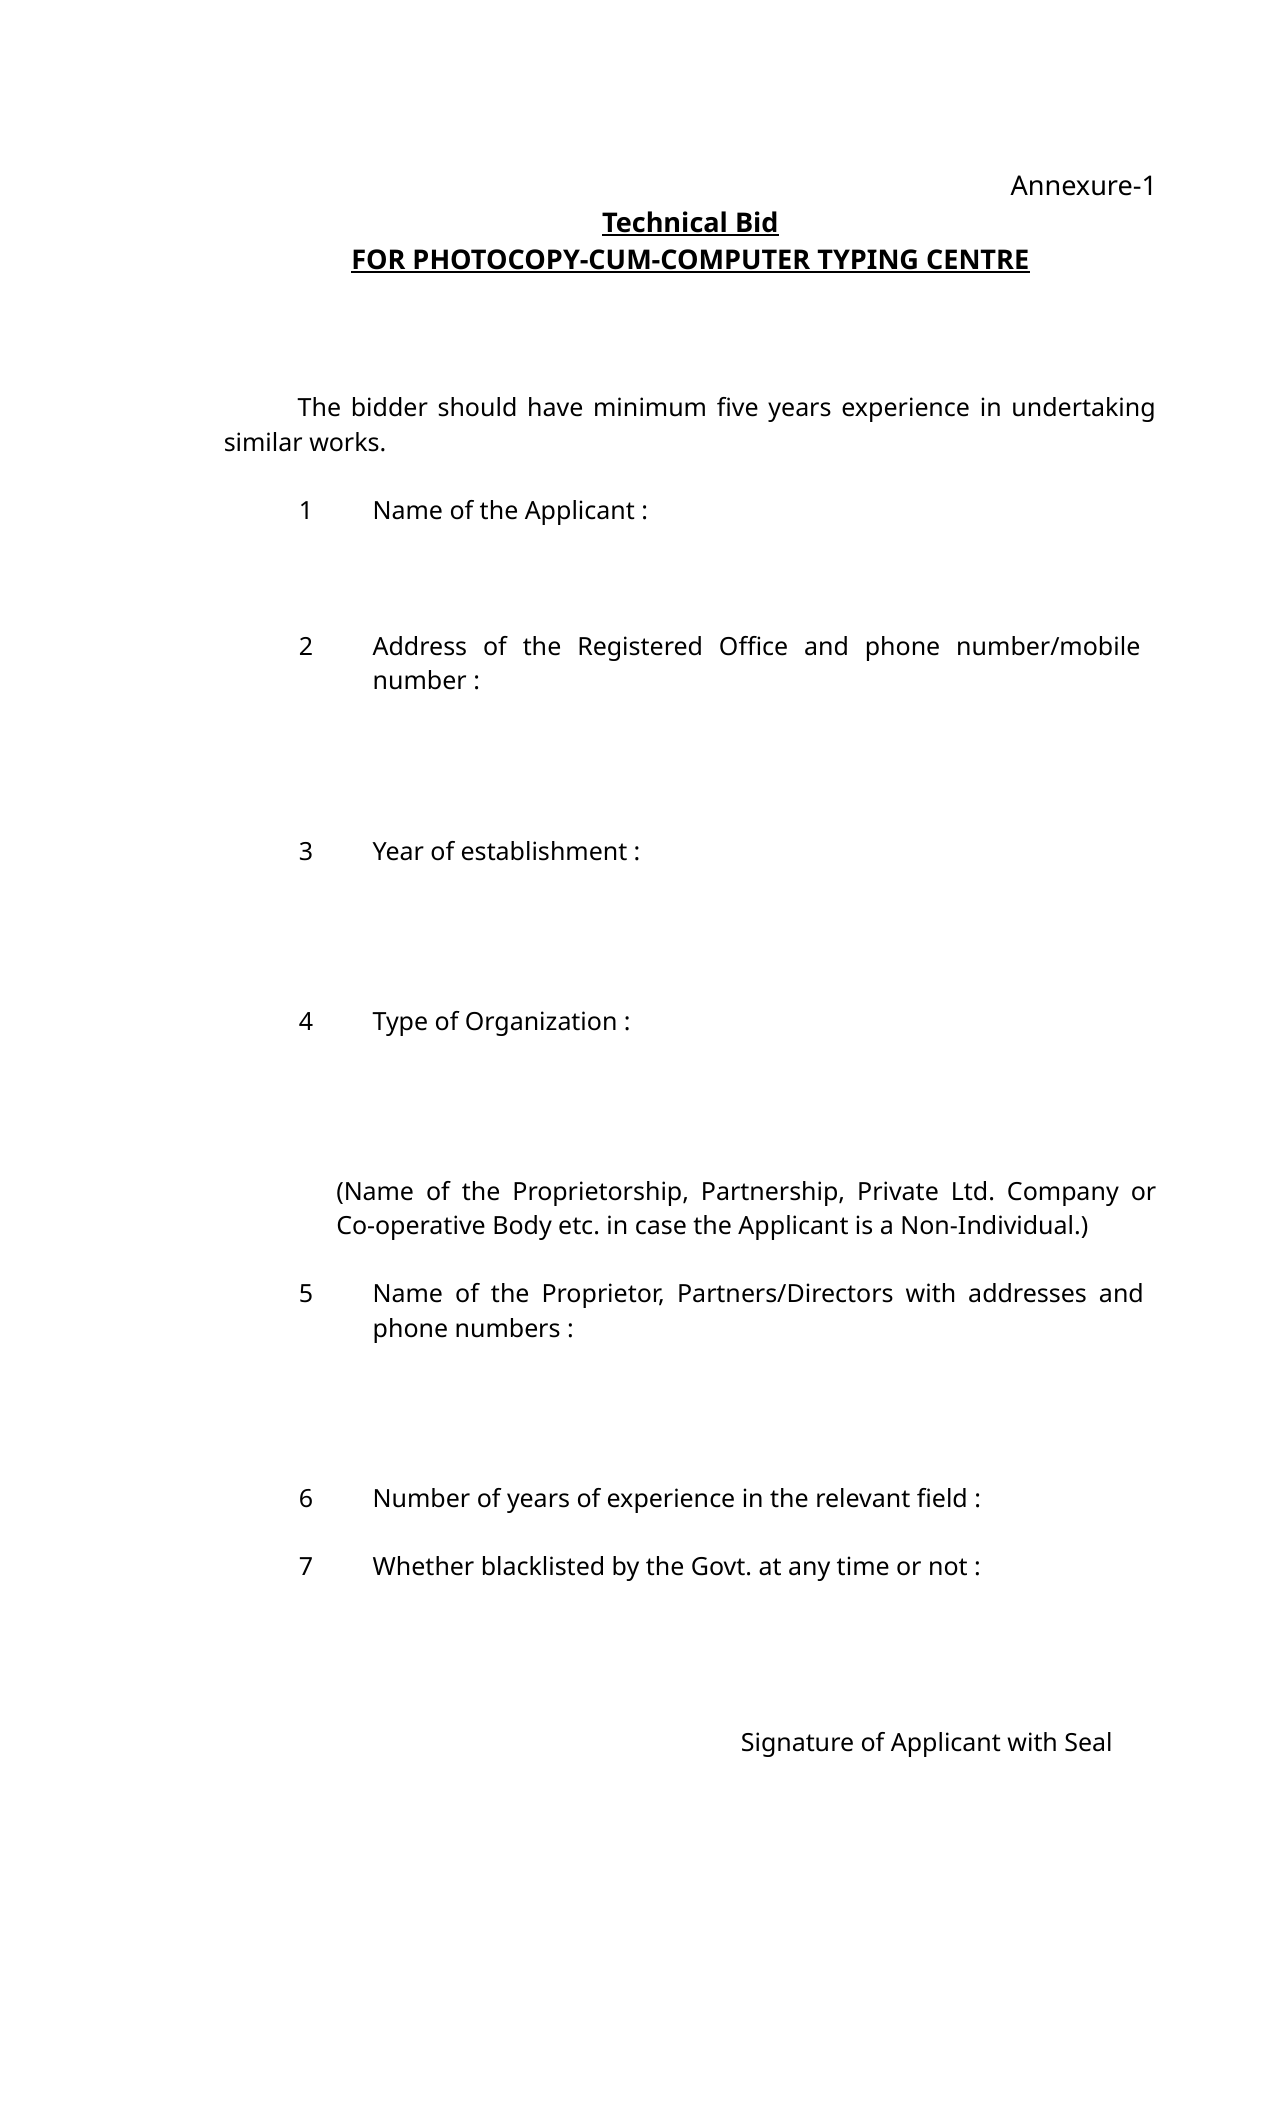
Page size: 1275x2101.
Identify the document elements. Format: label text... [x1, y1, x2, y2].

text Signature of Applicant with Seal [223, 1724, 1157, 1759]
list 3 Year of establishment : [261, 833, 1157, 867]
text Annexure-1 [223, 166, 1157, 203]
list 4 Type of Organization : [261, 1004, 1157, 1038]
text FOR PHOTOCOPY-CUM-COMPUTER TYPING CENTRE [223, 240, 1157, 277]
text Technical Bid [223, 203, 1157, 240]
list 5 Name of the Proprietor, Partners/Directors with addresses and phone numbers : [261, 1276, 1157, 1344]
list 6 Number of years of experience in the relevant field : [261, 1481, 1157, 1514]
list (Name of the Proprietorship, Partnership, Private Ltd. Company or Co-operative Body etc. in case the Applicant is a Non-Individual.) [298, 1174, 1157, 1242]
list 1 Name of the Applicant : [261, 493, 1157, 527]
list 2 Address of the Registered Office and phone number/mobile number : [261, 629, 1157, 697]
text The bidder should have minimum five years experience in undertaking similar works. [223, 388, 1157, 459]
list 7 Whether blacklisted by the Govt. at any time or not : [261, 1549, 1157, 1583]
